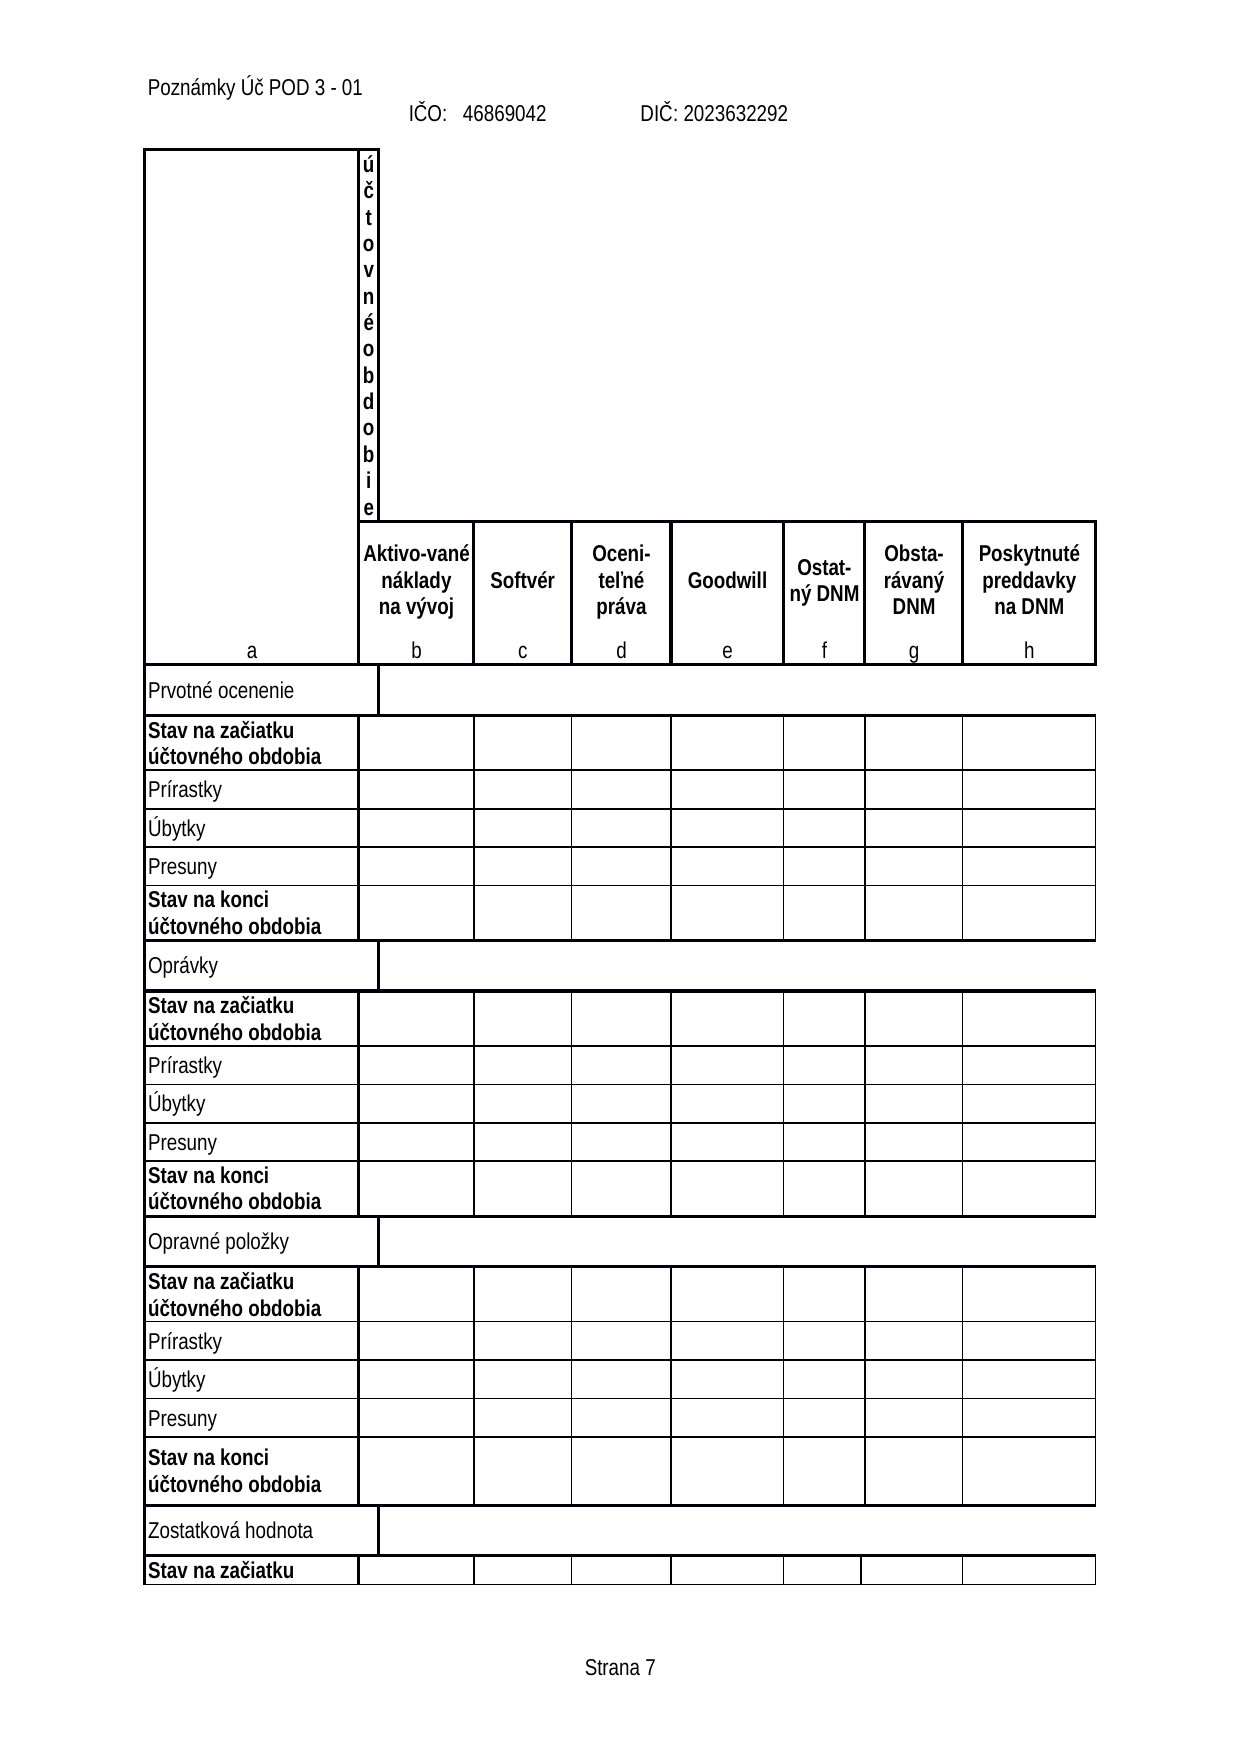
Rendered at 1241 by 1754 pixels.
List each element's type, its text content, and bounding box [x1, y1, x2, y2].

table_cell [360, 886, 473, 939]
table_cell [866, 717, 962, 769]
table_cell [672, 1162, 783, 1215]
table_cell [862, 1557, 962, 1584]
table_cell [475, 1399, 571, 1436]
table_cell [572, 1361, 670, 1398]
table_cell d [573, 637, 669, 663]
table_cell [784, 717, 864, 769]
table_cell [963, 1268, 1095, 1321]
table_cell [572, 810, 670, 846]
table_cell Aktivo-vané náklady na vývoj [360, 523, 472, 637]
table_cell [784, 1124, 864, 1160]
table_cell [866, 1438, 962, 1504]
table_cell [866, 886, 962, 939]
table_cell [475, 1047, 571, 1083]
table_cell Prírastky [146, 771, 357, 808]
table_cell [572, 1124, 670, 1160]
table_cell [475, 1268, 571, 1321]
table_cell [475, 717, 571, 769]
table_cell [360, 1047, 473, 1083]
table_cell c [475, 637, 570, 663]
table_cell Poskytnuté preddavky na DNM [964, 523, 1094, 637]
table_cell [963, 717, 1095, 769]
table_cell [672, 993, 783, 1045]
table_cell [572, 1268, 670, 1321]
table_cell [572, 1085, 670, 1122]
table_cell [475, 771, 571, 808]
table_cell [475, 810, 571, 846]
table_cell [784, 1322, 864, 1359]
table_cell b [360, 637, 472, 663]
table_cell [866, 848, 962, 885]
table_cell [360, 771, 473, 808]
table_cell [672, 771, 783, 808]
table_cell [672, 1361, 783, 1398]
table_cell [963, 848, 1095, 885]
table_cell f [785, 637, 863, 663]
table_cell [672, 1085, 783, 1122]
table_header účtovné obdobie [360, 151, 377, 520]
table_cell Presuny [146, 848, 357, 885]
table_cell [672, 848, 783, 885]
table_cell Prvotné ocenenie [146, 666, 377, 713]
table_cell [963, 1124, 1095, 1160]
table_cell [572, 1399, 670, 1436]
table_cell [963, 886, 1095, 939]
table_cell [475, 886, 571, 939]
table_cell h [964, 637, 1094, 663]
table_cell Stav na začiatku účtovného obdobia [146, 1268, 357, 1321]
table_cell Oceni-teľné práva [573, 523, 669, 637]
table_cell [672, 1557, 783, 1584]
table_cell Stav na začiatku účtovného obdobia [146, 717, 357, 769]
table_cell [672, 1268, 783, 1321]
table_cell [360, 1268, 473, 1321]
table_cell [360, 1085, 473, 1122]
table_cell Stav na konci účtovného obdobia [146, 1438, 357, 1504]
table_cell [784, 1557, 860, 1584]
table_cell [360, 1322, 473, 1359]
table_cell a [146, 637, 357, 663]
table_cell g [866, 637, 961, 663]
table_cell [784, 1438, 864, 1504]
table_cell [784, 886, 864, 939]
table_cell Stav na začiatku [146, 1557, 357, 1584]
table_cell [572, 1162, 670, 1215]
table_cell [963, 1162, 1095, 1215]
table_cell [572, 1322, 670, 1359]
table_cell [360, 1438, 473, 1504]
table_cell [572, 1047, 670, 1083]
table_cell [963, 993, 1095, 1045]
table_cell Zostatková hodnota [146, 1507, 377, 1554]
table_cell Opravné položky [146, 1218, 377, 1265]
table_cell [866, 1268, 962, 1321]
table_cell [784, 1162, 864, 1215]
table_cell [572, 1438, 670, 1504]
table_cell [784, 993, 864, 1045]
table_cell [866, 1124, 962, 1160]
table_cell [784, 1268, 864, 1321]
table_cell Softvér [475, 523, 570, 637]
table_cell [866, 1085, 962, 1122]
table_cell [475, 1162, 571, 1215]
table_cell [784, 848, 864, 885]
table_cell Prírastky [146, 1047, 357, 1083]
table_cell [963, 1361, 1095, 1398]
table_cell [360, 993, 473, 1045]
table_cell [360, 717, 473, 769]
table_cell [475, 1124, 571, 1160]
table_cell [672, 810, 783, 846]
table_cell [475, 1322, 571, 1359]
table_cell Presuny [146, 1124, 357, 1160]
table_cell Úbytky [146, 810, 357, 846]
table_cell [672, 1047, 783, 1083]
table_cell Stav na začiatku účtovného obdobia [146, 993, 357, 1045]
table_cell [784, 1361, 864, 1398]
table_cell [572, 848, 670, 885]
table_cell [572, 771, 670, 808]
table_cell [784, 1399, 864, 1436]
table_cell [475, 1085, 571, 1122]
table_cell Prírastky [146, 1322, 357, 1359]
table_cell [672, 1322, 783, 1359]
table_cell [866, 1361, 962, 1398]
table_cell [475, 1438, 571, 1504]
table_cell [963, 810, 1095, 846]
table_cell [866, 1399, 962, 1436]
table_cell Stav na konci účtovného obdobia [146, 886, 357, 939]
table_cell Stav na konci účtovného obdobia [146, 1162, 357, 1215]
table_cell [360, 1124, 473, 1160]
table_cell [672, 717, 783, 769]
table_header [146, 151, 357, 637]
table_cell Ostat-ný DNM [785, 523, 863, 637]
table_cell [672, 1124, 783, 1160]
table_cell [784, 1085, 864, 1122]
table_cell [784, 771, 864, 808]
table_cell [672, 1438, 783, 1504]
table_cell [360, 1162, 473, 1215]
table_cell [475, 1557, 571, 1584]
table_cell [360, 848, 473, 885]
table_cell [784, 810, 864, 846]
table_cell [672, 886, 783, 939]
table_cell [866, 1322, 962, 1359]
table_cell [475, 993, 571, 1045]
table_cell [963, 1047, 1095, 1083]
table_cell [784, 1047, 864, 1083]
table_cell [572, 993, 670, 1045]
table_cell [475, 848, 571, 885]
table_cell Obsta- rávaný DNM [866, 523, 961, 637]
table_cell [866, 771, 962, 808]
table_cell [360, 1361, 473, 1398]
table_cell [672, 1399, 783, 1436]
table_cell [866, 1047, 962, 1083]
table_cell Presuny [146, 1399, 357, 1436]
table_cell [866, 993, 962, 1045]
table_cell [572, 886, 670, 939]
table_cell [963, 1322, 1095, 1359]
table_cell [866, 810, 962, 846]
table_cell [963, 1085, 1095, 1122]
table_cell [360, 810, 473, 846]
table_cell [963, 1557, 1095, 1584]
table_cell [360, 1399, 473, 1436]
table_cell [475, 1361, 571, 1398]
table_cell [360, 1557, 473, 1584]
table_cell Oprávky [146, 942, 377, 989]
table_cell [963, 1399, 1095, 1436]
table_cell e [673, 637, 782, 663]
table_cell Úbytky [146, 1361, 357, 1398]
table_cell Goodwill [673, 523, 782, 637]
table_cell [963, 771, 1095, 808]
table_cell [866, 1162, 962, 1215]
table_cell [572, 717, 670, 769]
table_cell [963, 1438, 1095, 1504]
table_cell [572, 1557, 670, 1584]
table_cell Úbytky [146, 1085, 357, 1122]
